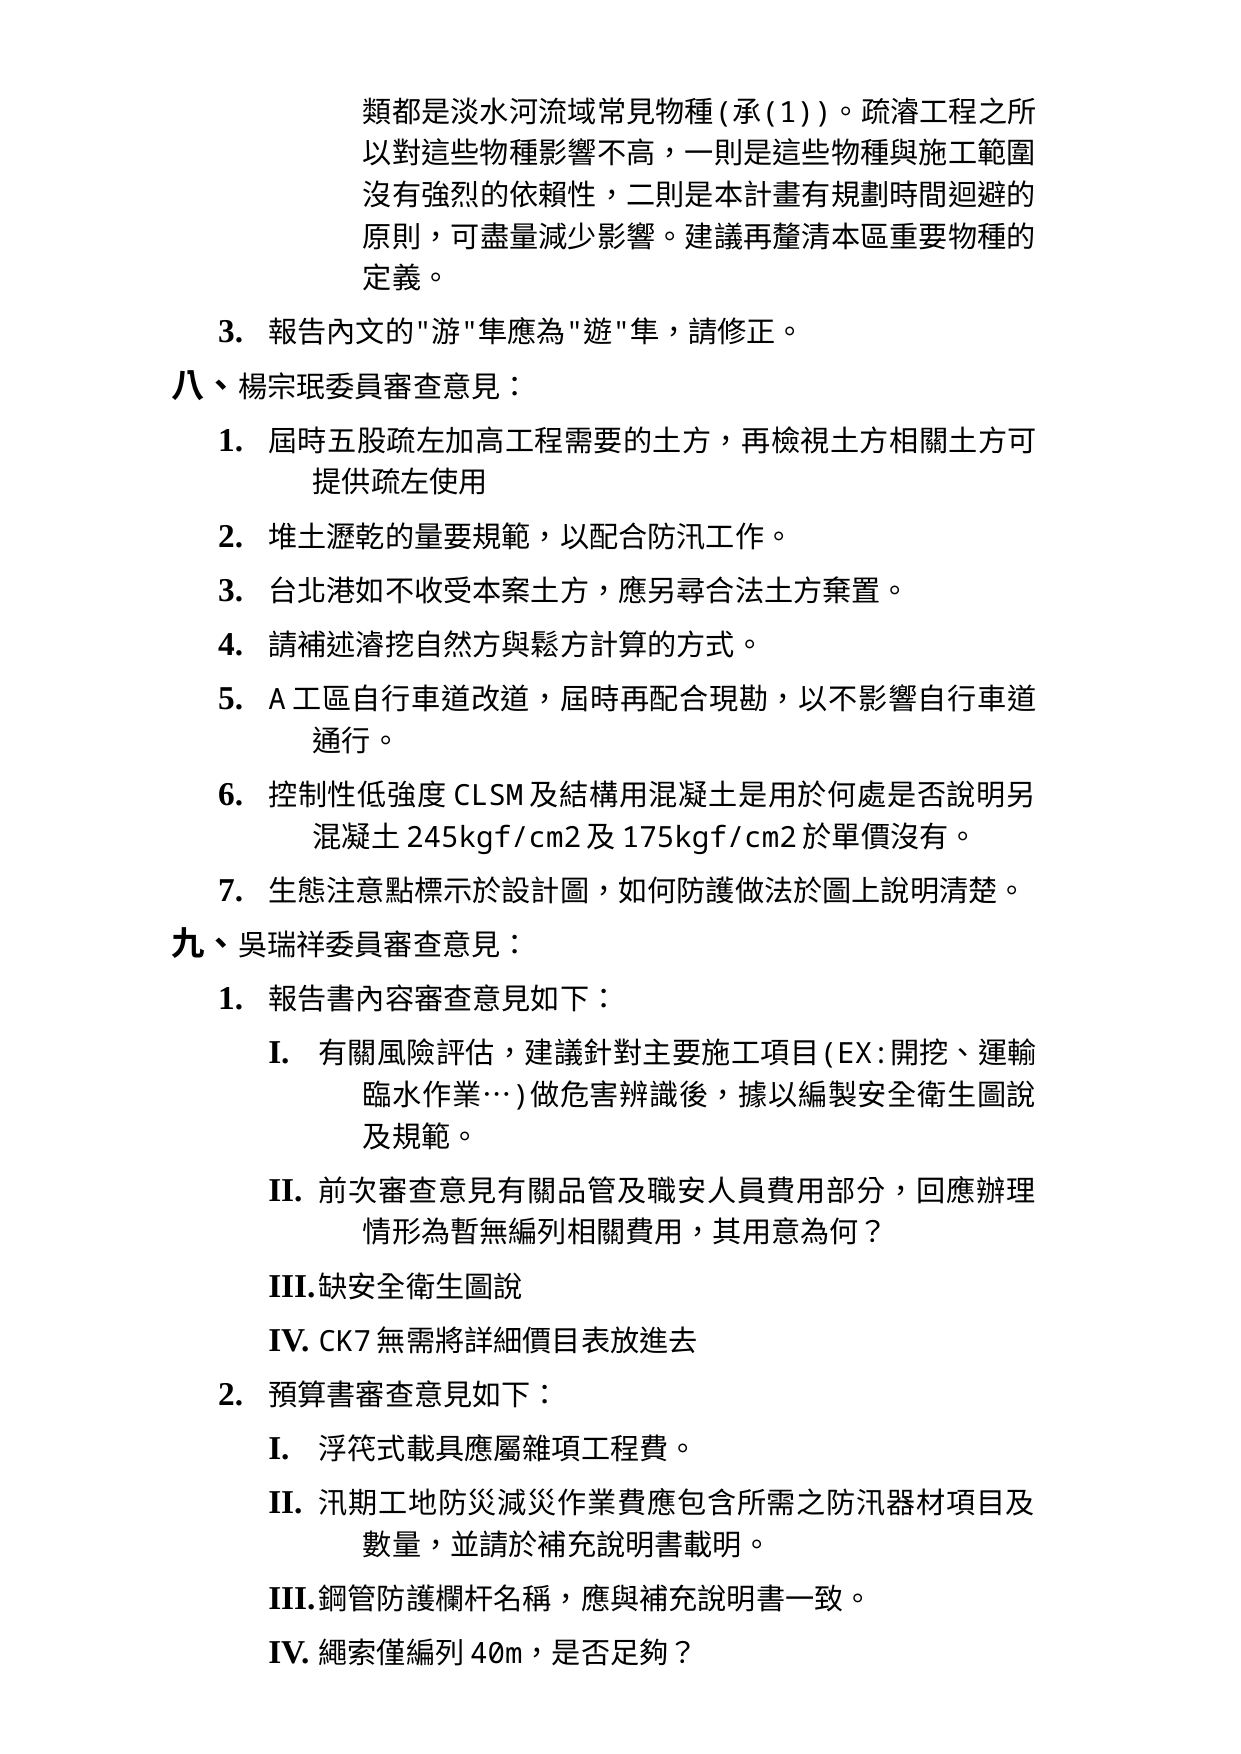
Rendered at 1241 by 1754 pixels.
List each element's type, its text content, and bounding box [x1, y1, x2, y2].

list 堆土瀝乾的量要規範，以配合防汛工作。 [218, 514, 1037, 555]
list 楊宗珉委員審查意見： [171, 364, 1037, 405]
list 台北港如不收受本案土方，應另尋合法土方棄置。 [218, 568, 1037, 609]
list A工區自行車道改道，屆時再配合現勘，以不影響自行車道通行。 [218, 676, 1037, 759]
list 請補述濬挖自然方與鬆方計算的方式。 [218, 622, 1037, 664]
list CK7無需將詳細價目表放進去 [268, 1318, 1037, 1359]
list 類都是淡水河流域常見物種(承(1))。疏濬工程之所以對這些物種影響不高，一則是這些物種與施工範圍沒有強烈的依賴性，二則是本計畫有規劃時間迴避的原則，可盡量減少影響。建議再釐清本區重要物種的定義。 [268, 89, 1037, 297]
list 鋼管防護欄杆名稱，應與補充說明書一致。 [268, 1576, 1037, 1618]
list 控制性低強度CLSM及結構用混凝土是用於何處是否說明另混凝土245kgf/cm2及175kgf/cm2於單價沒有。 [218, 772, 1037, 855]
list 屆時五股疏左加高工程需要的土方，再檢視土方相關土方可提供疏左使用 [218, 418, 1037, 501]
list 繩索僅編列40m，是否足夠？ [268, 1630, 1037, 1672]
list 報告書內容審查意見如下： [218, 976, 1037, 1018]
list 報告內文的"游"隼應為"遊"隼，請修正。 [218, 309, 1037, 351]
list 浮笩式載具應屬雜項工程費。 [268, 1426, 1037, 1468]
list 缺安全衛生圖說 [268, 1264, 1037, 1305]
list 生態注意點標示於設計圖，如何防護做法於圖上說明清楚。 [218, 868, 1037, 909]
list 吳瑞祥委員審查意見： [171, 922, 1037, 964]
list 汛期工地防災減災作業費應包含所需之防汛器材項目及數量，並請於補充說明書載明。 [268, 1480, 1037, 1564]
list 預算書審查意見如下： [218, 1372, 1037, 1414]
list 有關風險評估，建議針對主要施工項目(EX:開挖、運輸臨水作業…)做危害辨識後，據以編製安全衛生圖說及規範。 [268, 1030, 1037, 1155]
list 前次審查意見有關品管及職安人員費用部分，回應辦理情形為暫無編列相關費用，其用意為何？ [268, 1168, 1037, 1251]
